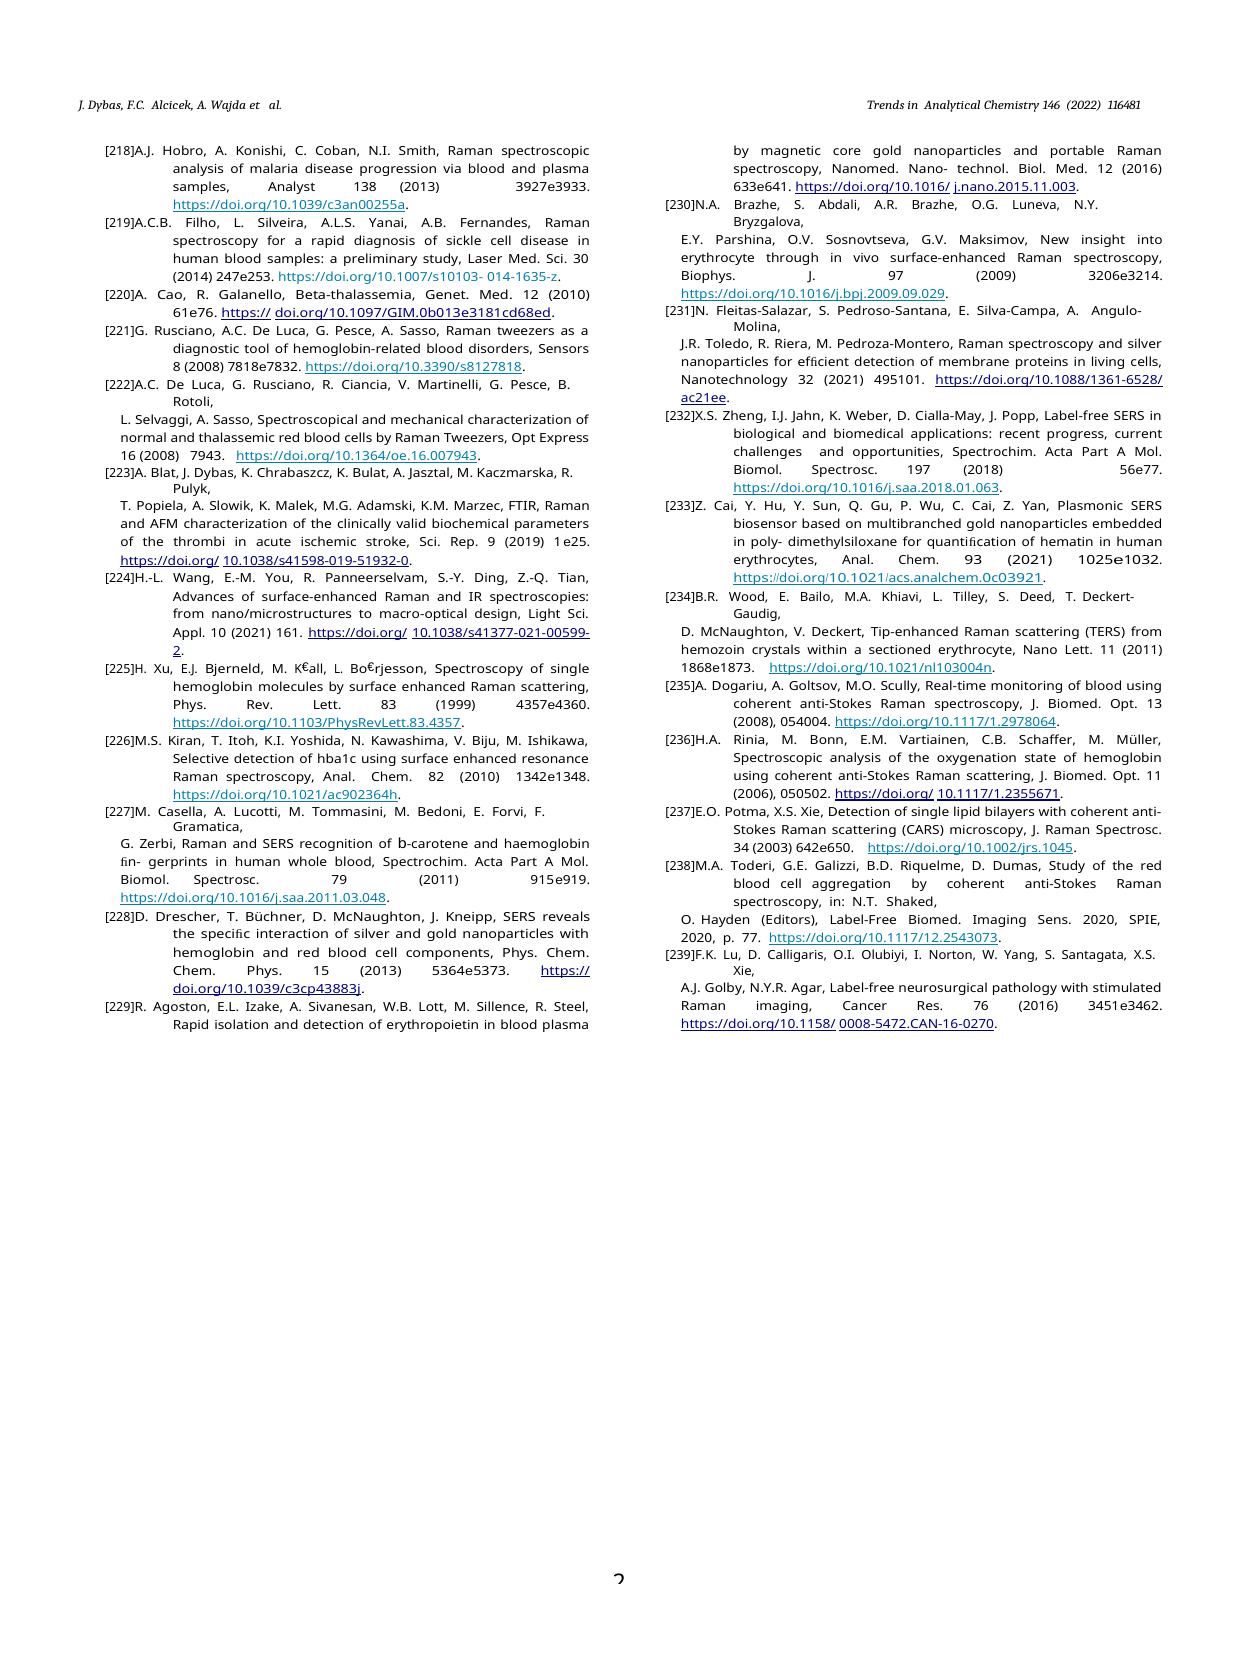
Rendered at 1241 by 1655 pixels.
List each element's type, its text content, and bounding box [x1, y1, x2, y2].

list H.-L. Wang, E.-M. You, R. Panneerselvam, S.-Y. Ding, Z.-Q. Tian, Advances of surface-enhanced Raman and IR spectroscopies: from nano/microstructures to macro-optical design, Light Sci. Appl. 10 (2021) 161. https://doi.org/ 10.1038/s41377-021-00599-2. [105, 569, 590, 659]
text J.R. Toledo, R. Riera, M. Pedroza-Montero, Raman spectroscopy and silver nanoparticles for efﬁcient detection of membrane proteins in living cells, Nanotechnology 32 (2021) 495101. https://doi.org/10.1088/1361-6528/ ac21ee. [681, 335, 1162, 406]
text O. Hayden (Editors), Label-Free Biomed. Imaging Sens. 2020, SPIE, 2020, p. 77. https://doi.org/10.1117/12.2543073. [681, 911, 1162, 946]
text T. Popiela, A. Slowik, K. Malek, M.G. Adamski, K.M. Marzec, FTIR, Raman and AFM characterization of the clinically valid biochemical parameters of the thrombi in acute ischemic stroke, Sci. Rep. 9 (2019) 1e25. https://doi.org/ 10.1038/s41598-019-51932-0. [120, 497, 590, 569]
list M.A. Toderi, G.E. Galizzi, B.D. Riquelme, D. Dumas, Study of the red blood cell aggregation by coherent anti-Stokes Raman spectroscopy, in: N.T. Shaked, [665, 857, 1162, 910]
text A.J. Golby, N.Y.R. Agar, Label-free neurosurgical pathology with stimulated Raman imaging, Cancer Res. 76 (2016) 3451e3462. https://doi.org/10.1158/ 0008-5472.CAN-16-0270. [681, 979, 1162, 1032]
list A.J. Hobro, A. Konishi, C. Coban, N.I. Smith, Raman spectroscopic analysis of malaria disease progression via blood and plasma samples, Analyst 138 (2013) 3927e3933. https://doi.org/10.1039/c3an00255a. [105, 142, 590, 213]
list A. Cao, R. Galanello, Beta-thalassemia, Genet. Med. 12 (2010) 61e76. https:// doi.org/10.1097/GIM.0b013e3181cd68ed. [105, 286, 590, 321]
text L. Selvaggi, A. Sasso, Spectroscopical and mechanical characterization of normal and thalassemic red blood cells by Raman Tweezers, Opt Express 16 (2008) 7943. https://doi.org/10.1364/oe.16.007943. [120, 411, 590, 464]
list A. Dogariu, A. Goltsov, M.O. Scully, Real-time monitoring of blood using coherent anti-Stokes Raman spectroscopy, J. Biomed. Opt. 13 (2008), 054004. https://doi.org/10.1117/1.2978064. [665, 677, 1162, 730]
list Z. Cai, Y. Hu, Y. Sun, Q. Gu, P. Wu, C. Cai, Z. Yan, Plasmonic SERS biosensor based on multibranched gold nanoparticles embedded in poly- dimethylsiloxane for quantiﬁcation of hematin in human erythrocytes, Anal. Chem. 93 (2021) 1025e1032. https://doi.org/10.1021/acs.analchem.0c03921. [665, 497, 1162, 587]
list A.C.B. Filho, L. Silveira, A.L.S. Yanai, A.B. Fernandes, Raman spectroscopy for a rapid diagnosis of sickle cell disease in human blood samples: a preliminary study, Laser Med. Sci. 30 (2014) 247e253. https://doi.org/10.1007/s10103- 014-1635-z. [105, 214, 590, 285]
list R. Agoston, E.L. Izake, A. Sivanesan, W.B. Lott, M. Sillence, R. Steel, Rapid isolation and detection of erythropoietin in blood plasma [105, 998, 590, 1033]
text E.Y. Parshina, O.V. Sosnovtseva, G.V. Maksimov, New insight into erythrocyte through in vivo surface-enhanced Raman spectroscopy, Biophys. J. 97 (2009) 3206e3214. https://doi.org/10.1016/j.bpj.2009.09.029. [681, 231, 1162, 302]
list B.R. Wood, E. Bailo, M.A. Khiavi, L. Tilley, S. Deed, T. Deckert-Gaudig, [665, 588, 1174, 622]
list D. Drescher, T. Büchner, D. McNaughton, J. Kneipp, SERS reveals the speciﬁc interaction of silver and gold nanoparticles with hemoglobin and red blood cell components, Phys. Chem. Chem. Phys. 15 (2013) 5364e5373. https:// doi.org/10.1039/c3cp43883j. [105, 908, 590, 997]
list A.C. De Luca, G. Rusciano, R. Ciancia, V. Martinelli, G. Pesce, B. Rotoli, [105, 376, 601, 410]
list N. Fleitas-Salazar, S. Pedroso-Santana, E. Silva-Campa, A. Angulo-Molina, [665, 303, 1174, 334]
text D. McNaughton, V. Deckert, Tip-enhanced Raman scattering (TERS) from hemozoin crystals within a sectioned erythrocyte, Nano Lett. 11 (2011) 1868e1873. https://doi.org/10.1021/nl103004n. [681, 623, 1162, 676]
list A. Blat, J. Dybas, K. Chrabaszcz, K. Bulat, A. Jasztal, M. Kaczmarska, R. Pulyk, [105, 466, 601, 496]
list M.S. Kiran, T. Itoh, K.I. Yoshida, N. Kawashima, V. Biju, M. Ishikawa, Selective detection of hba1c using surface enhanced resonance Raman spectroscopy, Anal. Chem. 82 (2010) 1342e1348. https://doi.org/10.1021/ac902364h. [105, 732, 590, 803]
list by magnetic core gold nanoparticles and portable Raman spectroscopy, Nanomed. Nano- technol. Biol. Med. 12 (2016) 633e641. https://doi.org/10.1016/ j.nano.2015.11.003. [665, 142, 1162, 195]
text G. Zerbi, Raman and SERS recognition of b-carotene and haemoglobin ﬁn- gerprints in human whole blood, Spectrochim. Acta Part A Mol. Biomol. Spectrosc. 79 (2011) 915e919. https://doi.org/10.1016/j.saa.2011.03.048. [120, 835, 590, 906]
list F.K. Lu, D. Calligaris, O.I. Olubiyi, I. Norton, W. Yang, S. Santagata, X.S. Xie, [665, 947, 1174, 978]
list X.S. Zheng, I.J. Jahn, K. Weber, D. Cialla-May, J. Popp, Label-free SERS in biological and biomedical applications: recent progress, current challenges and opportunities, Spectrochim. Acta Part A Mol. Biomol. Spectrosc. 197 (2018) 56e77. https://doi.org/10.1016/j.saa.2018.01.063. [665, 407, 1162, 496]
list N.A. Brazhe, S. Abdali, A.R. Brazhe, O.G. Luneva, N.Y. Bryzgalova, [665, 196, 1174, 230]
list H. Xu, E.J. Bjerneld, M. K€all, L. Bo€rjesson, Spectroscopy of single hemoglobin molecules by surface enhanced Raman scattering, Phys. Rev. Lett. 83 (1999) 4357e4360. https://doi.org/10.1103/PhysRevLett.83.4357. [105, 660, 590, 731]
list G. Rusciano, A.C. De Luca, G. Pesce, A. Sasso, Raman tweezers as a diagnostic tool of hemoglobin-related blood disorders, Sensors 8 (2008) 7818e7832. https://doi.org/10.3390/s8127818. [105, 322, 590, 375]
list M. Casella, A. Lucotti, M. Tommasini, M. Bedoni, E. Forvi, F. Gramatica, [105, 804, 601, 835]
list H.A. Rinia, M. Bonn, E.M. Vartiainen, C.B. Schaffer, M. Müller, Spectroscopic analysis of the oxygenation state of hemoglobin using coherent anti-Stokes Raman scattering, J. Biomed. Opt. 11 (2006), 050502. https://doi.org/ 10.1117/1.2355671. [665, 731, 1162, 802]
list E.O. Potma, X.S. Xie, Detection of single lipid bilayers with coherent anti- Stokes Raman scattering (CARS) microscopy, J. Raman Spectrosc. 34 (2003) 642e650. https://doi.org/10.1002/jrs.1045. [665, 803, 1162, 856]
